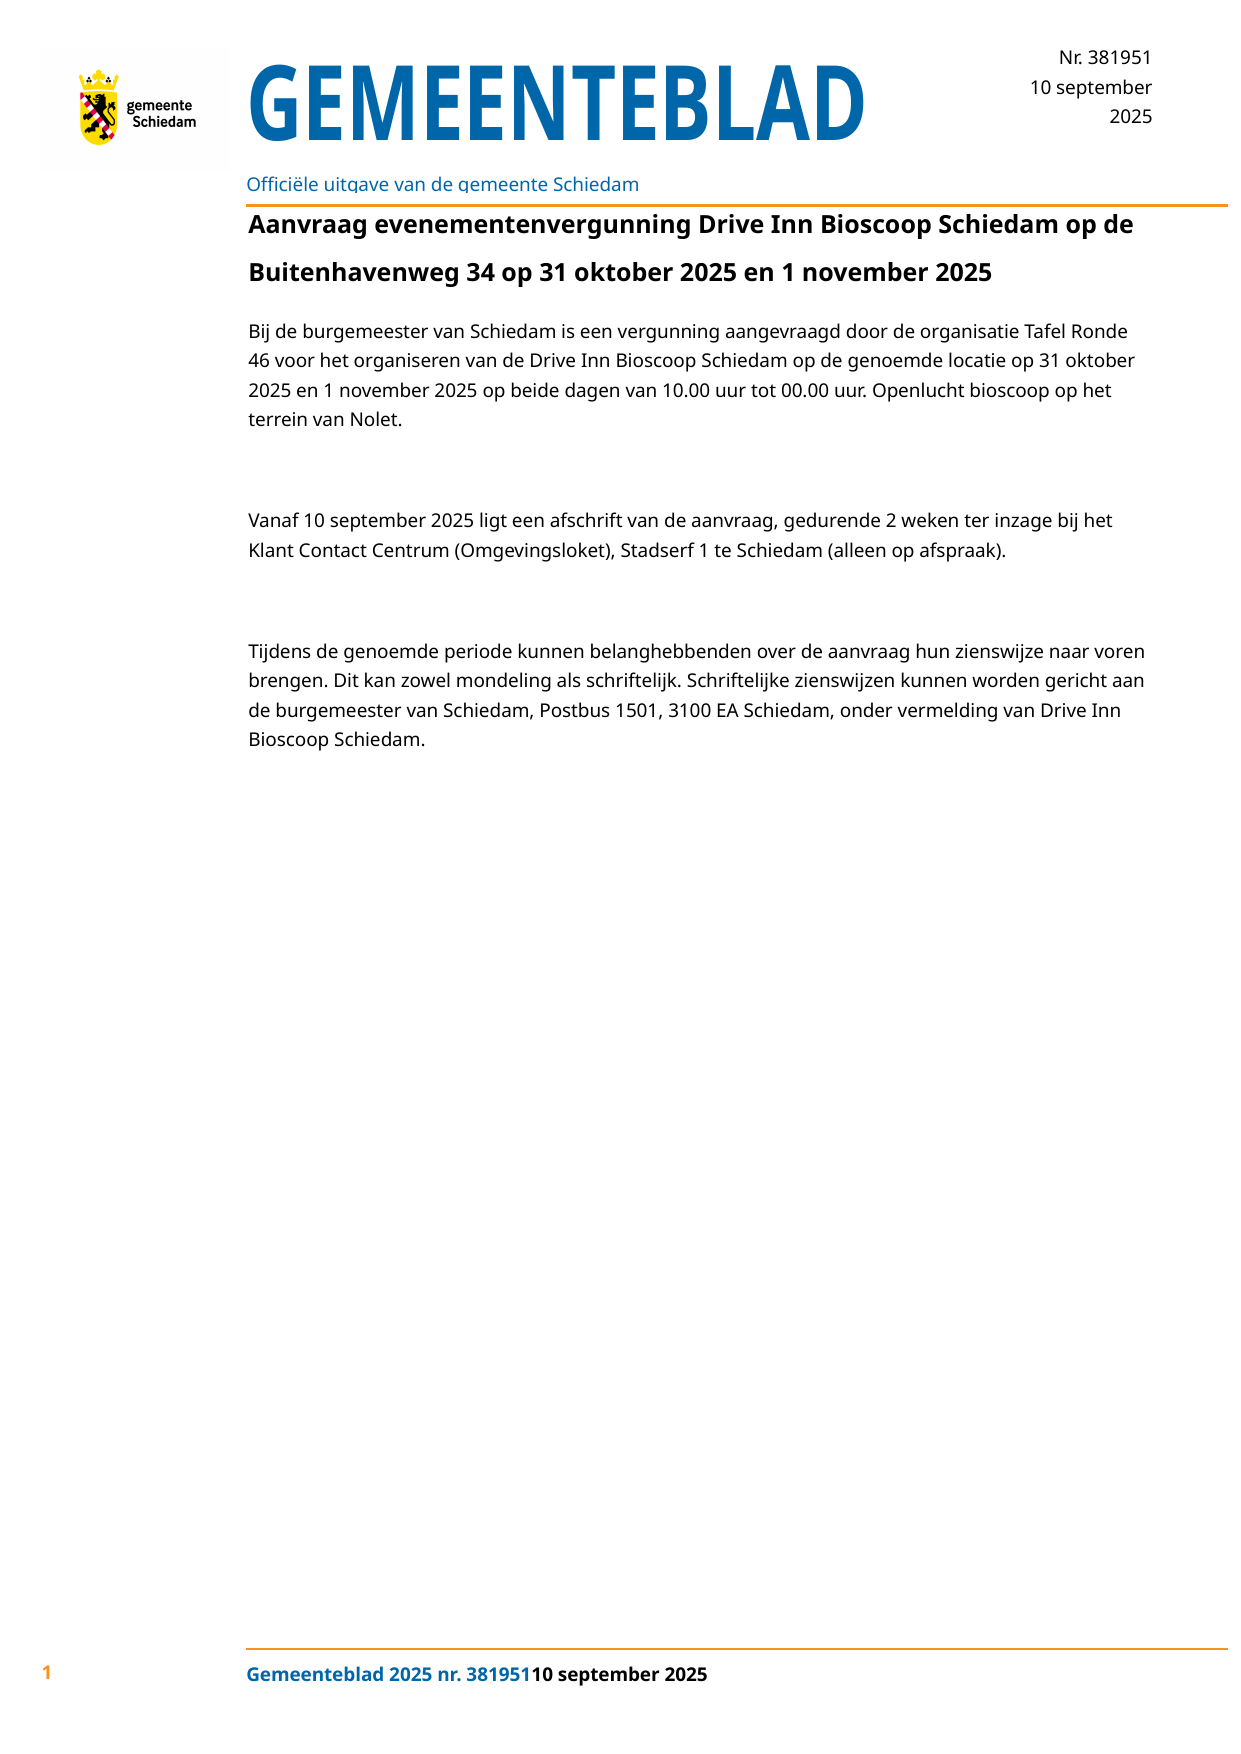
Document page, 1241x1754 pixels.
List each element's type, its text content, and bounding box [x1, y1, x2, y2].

picture [41, 47, 231, 172]
text Bij de burgemeester van Schiedam is een vergunning aangevraagd door de organisatie Tafel Ronde 46 voor het organiseren van de Drive Inn Bioscoop Schiedam op de genoemde locatie op 31 oktober 2025 en 1 november 2025 op beide dagen van 10.00 uur tot 00.00 uur. Openlucht bioscoop op het terrein van Nolet. [248, 318, 1152, 432]
text Aanvraag evenementenvergunning Drive Inn Bioscoop Schiedam op de Buitenhavenweg 34 op 31 oktober 2025 en 1 november 2025 [248, 207, 1152, 288]
text Tijdens de genoemde periode kunnen belanghebbenden over de aanvraag hun zienswijze naar voren brengen. Dit kan zowel mondeling als schriftelijk. Schriftelijke zienswijzen kunnen worden gericht aan de burgemeester van Schiedam, Postbus 1501, 3100 EA Schiedam, onder vermelding van Drive Inn Bioscoop Schiedam. [248, 638, 1152, 752]
text Vanaf 10 september 2025 ligt een afschrift van de aanvraag, gedurende 2 weken ter inzage bij het Klant Contact Centrum (Omgevingsloket), Stadserf 1 te Schiedam (alleen op afspraak). [248, 507, 1152, 563]
